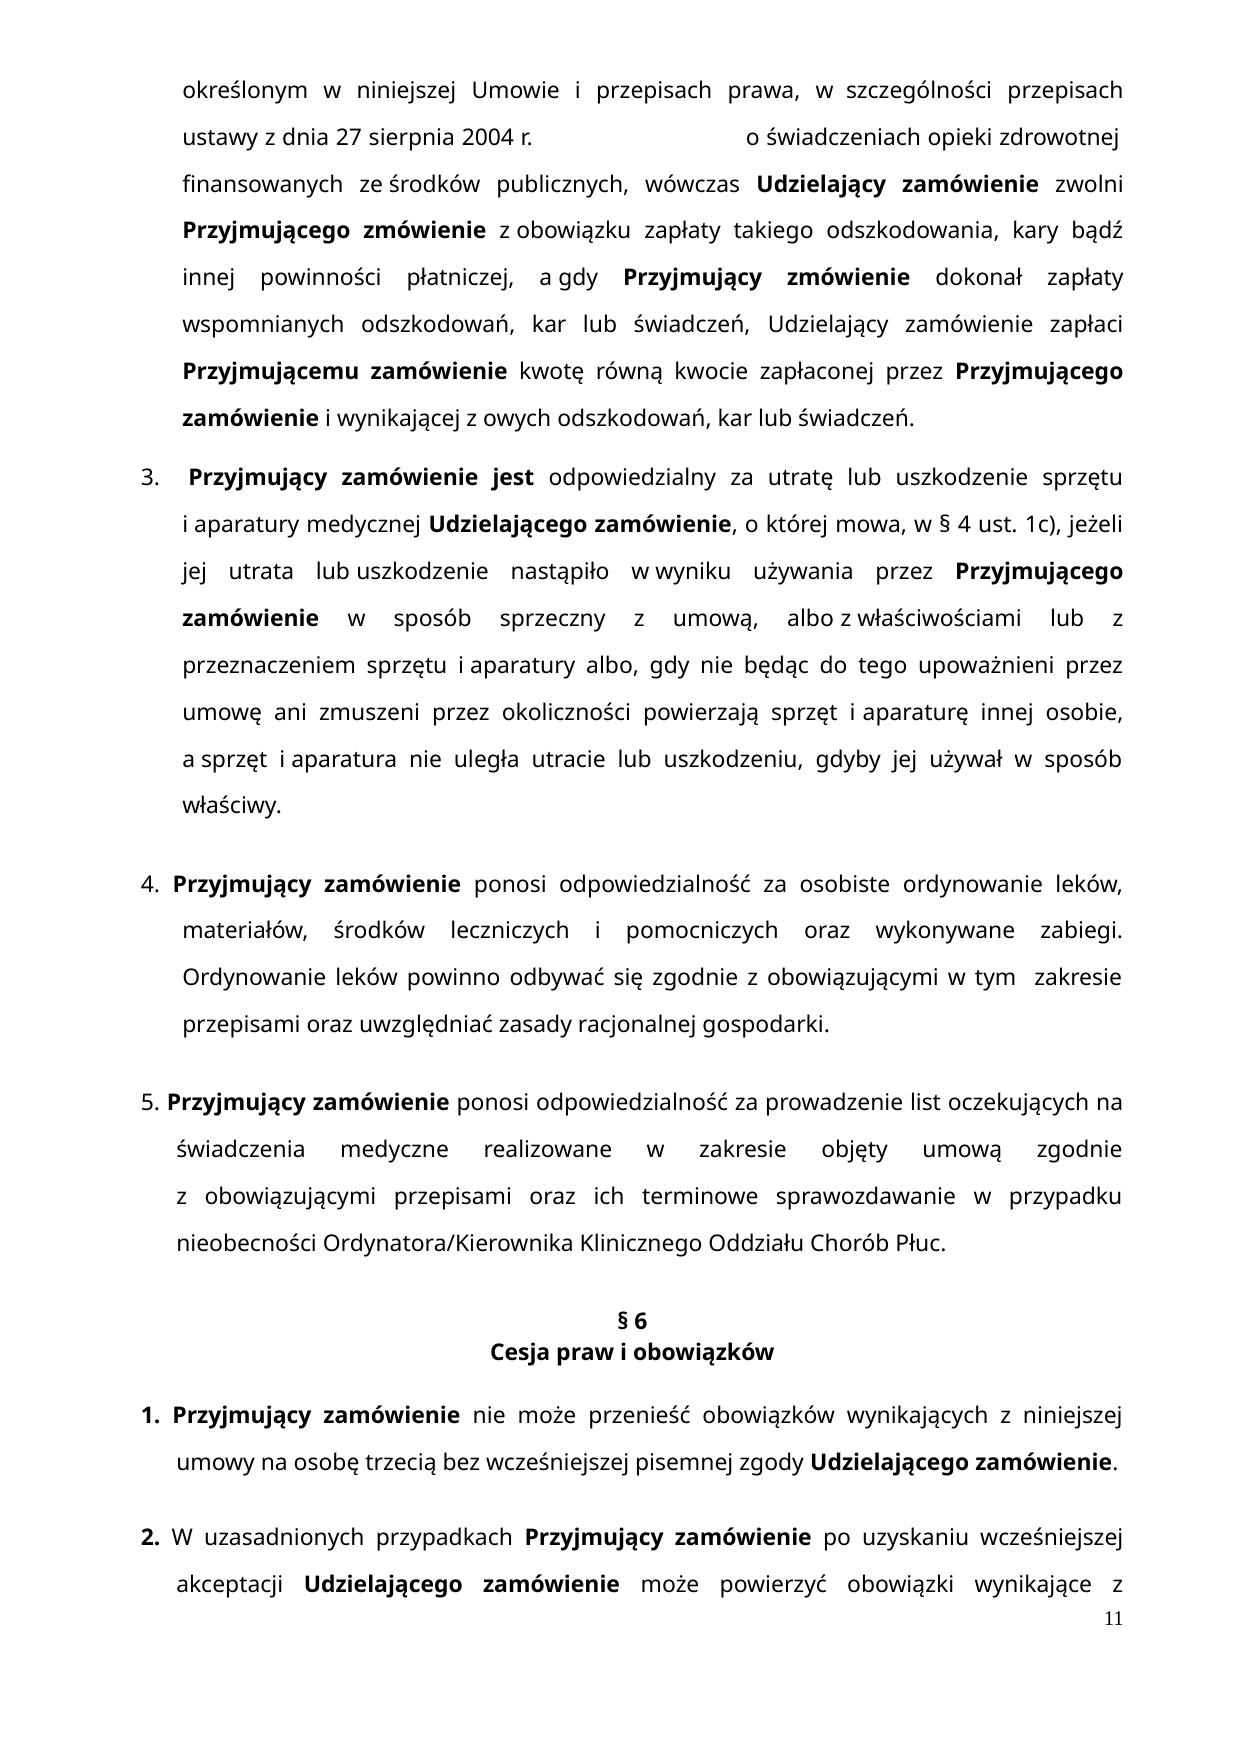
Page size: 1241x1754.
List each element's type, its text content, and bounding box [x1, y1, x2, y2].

text 3. Przyjmujący zamówienie jest odpowiedzialny za utratę lub uszkodzenie sprzętu i aparatury medycznej Udzielającego zamówienie, o której mowa, w § 4 ust. 1c), jeżeli jej utrata lub uszkodzenie nastąpiło w wyniku używania przez Przyjmującego zamówienie w sposób sprzeczny z umową, albo z właściwościami lub z przeznaczeniem sprzętu i aparatury albo, gdy nie będąc do tego upoważnieni przez umowę ani zmuszeni przez okoliczności powierzają sprzęt i aparaturę innej osobie, a sprzęt i aparatura nie uległa utracie lub uszkodzeniu, gdyby jej używał w sposób właściwy. [141, 461, 1123, 821]
text § 6 [141, 1305, 1123, 1336]
text 2. W uzasadnionych przypadkach Przyjmujący zamówienie po uzyskaniu wcześniejszej akceptacji Udzielającego zamówienie może powierzyć obowiązki wynikające z [141, 1521, 1123, 1599]
text Cesja praw i obowiązków [141, 1336, 1123, 1367]
text 4. Przyjmujący zamówienie ponosi odpowiedzialność za osobiste ordynowanie leków, materiałów, środków leczniczych i pomocniczych oraz wykonywane zabiegi. Ordynowanie leków powinno odbywać się zgodnie z obowiązującymi w tym zakresie przepisami oraz uwzględniać zasady racjonalnej gospodarki. [141, 867, 1123, 1039]
text 5. Przyjmujący zamówienie ponosi odpowiedzialność za prowadzenie list oczekujących na świadczenia medyczne realizowane w zakresie objęty umową zgodnie z obowiązującymi przepisami oraz ich terminowe sprawozdawanie w przypadku nieobecności Ordynatora/Kierownika Klinicznego Oddziału Chorób Płuc. [141, 1086, 1123, 1258]
text 1. Przyjmujący zamówienie nie może przenieść obowiązków wynikających z niniejszej umowy na osobę trzecią bez wcześniejszej pisemnej zgody Udzielającego zamówienie. [141, 1399, 1123, 1477]
list określonym w niniejszej Umowie i przepisach prawa, w szczególności przepisach ustawy z dnia 27 sierpnia 2004 r. o świadczeniach opieki zdrowotnej finansowanych ze środków publicznych, wówczas Udzielający zamówienie zwolni Przyjmującego zmówienie z obowiązku zapłaty takiego odszkodowania, kary bądź innej powinności płatniczej, a gdy Przyjmujący zmówienie dokonał zapłaty wspomnianych odszkodowań, kar lub świadczeń, Udzielający zamówienie zapłaci Przyjmującemu zamówienie kwotę równą kwocie zapłaconej przez Przyjmującego zamówienie i wynikającej z owych odszkodowań, kar lub świadczeń. [141, 74, 1123, 433]
